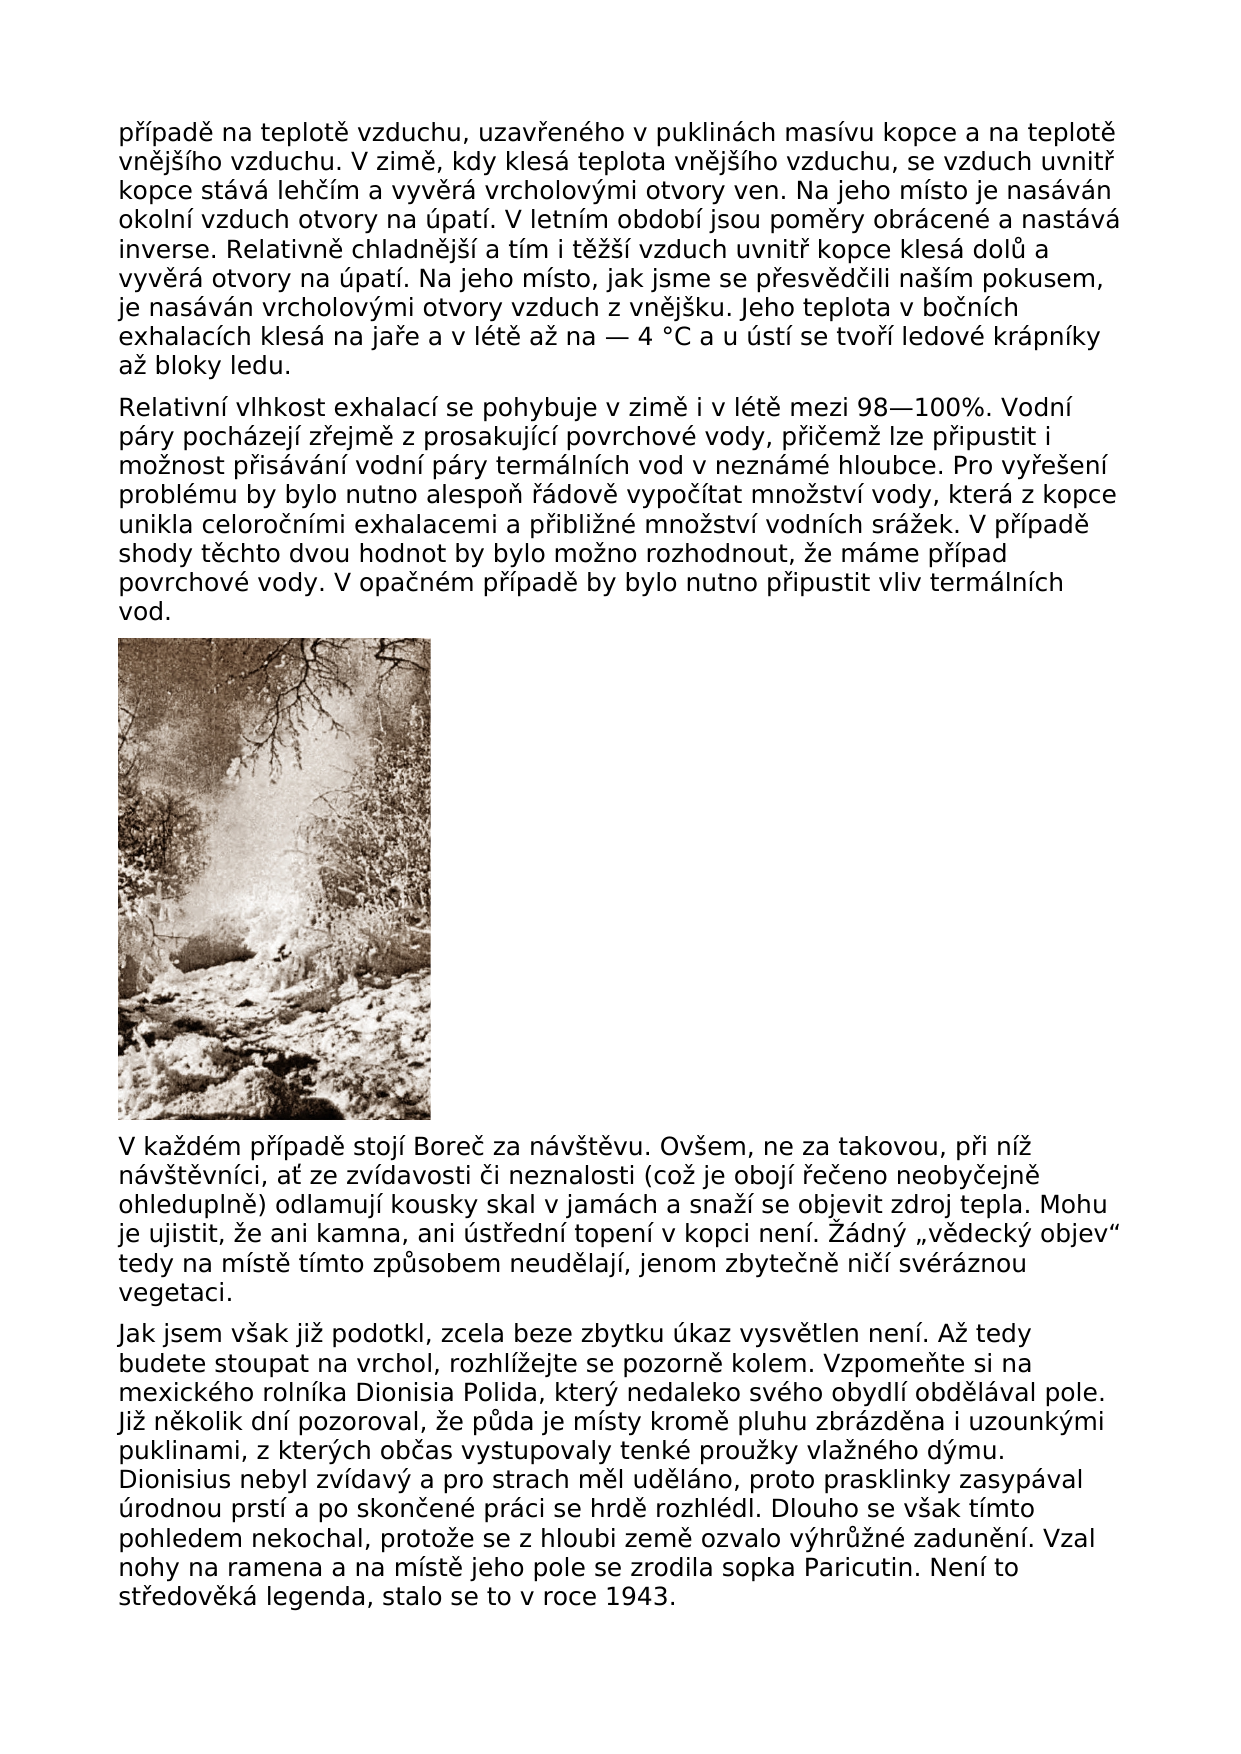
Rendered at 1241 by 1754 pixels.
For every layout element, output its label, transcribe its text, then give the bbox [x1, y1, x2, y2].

text Jak jsem však již podotkl, zcela beze zbytku úkaz vysvětlen není. Až tedy budete stoupat na vrchol, rozhlížejte se pozorně kolem. Vzpomeňte si na mexického rolníka Dionisia Polida, který nedaleko svého obydlí obdělával pole. Již několik dní pozoroval, že půda je místy kromě pluhu zbrázděna i uzounkými puklinami, z kterých občas vystupovaly tenké proužky vlažného dýmu. Dionisius nebyl zvídavý a pro strach měl uděláno, proto prasklinky zasypával úrodnou prstí a po skončené práci se hrdě rozhlédl. Dlouho se však tímto pohledem nekochal, protože se z hloubi země ozvalo výhrůžné zadunění. Vzal nohy na ramena a na místě jeho pole se zrodila sopka Paricutin. Není to středověká legenda, stalo se to v roce 1943. [118, 1320, 1122, 1611]
text případě na teplotě vzduchu, uzavřeného v puklinách masívu kopce a na teplotě vnějšího vzduchu. V zimě, kdy klesá teplota vnějšího vzduchu, se vzduch uvnitř kopce stává lehčím a vyvěrá vrcholovými otvory ven. Na jeho místo je nasáván okolní vzduch otvory na úpatí. V letním období jsou poměry obrácené a nastává inverse. Relativně chladnější a tím i těžší vzduch uvnitř kopce klesá dolů a vyvěrá otvory na úpatí. Na jeho místo, jak jsme se přesvědčili naším pokusem, je nasáván vrcholovými otvory vzduch z vnějšku. Jeho teplota v bočních exhalacích klesá na jaře a v létě až na — 4 °C a u ústí se tvoří ledové krápníky až bloky ledu. [118, 118, 1122, 381]
text V každém případě stojí Boreč za návštěvu. Ovšem, ne za takovou, při níž návštěvníci, ať ze zvídavosti či neznalosti (což je obojí řečeno neobyčejně ohleduplně) odlamují kousky skal v jamách a snaží se objevit zdroj tepla. Mohu je ujistit, že ani kamna, ani ústřední topení v kopci není. Žádný „vědecký objev“ tedy na místě tímto způsobem neudělají, jenom zbytečně ničí svéráznou vegetaci. [118, 1132, 1122, 1307]
picture [118, 638, 431, 1120]
text Relativní vlhkost exhalací se pohybuje v zimě i v létě mezi 98—100%. Vodní páry pocházejí zřejmě z prosakující povrchové vody, přičemž lze připustit i možnost přisávání vodní páry termálních vod v neznámé hloubce. Pro vyřešení problému by bylo nutno alespoň řádově vypočítat množství vody, která z kopce unikla celoročními exhalacemi a přibližné množství vodních srážek. V případě shody těchto dvou hodnot by bylo možno rozhodnout, že máme případ povrchové vody. V opačném případě by bylo nutno připustit vliv termálních vod. [118, 393, 1122, 626]
